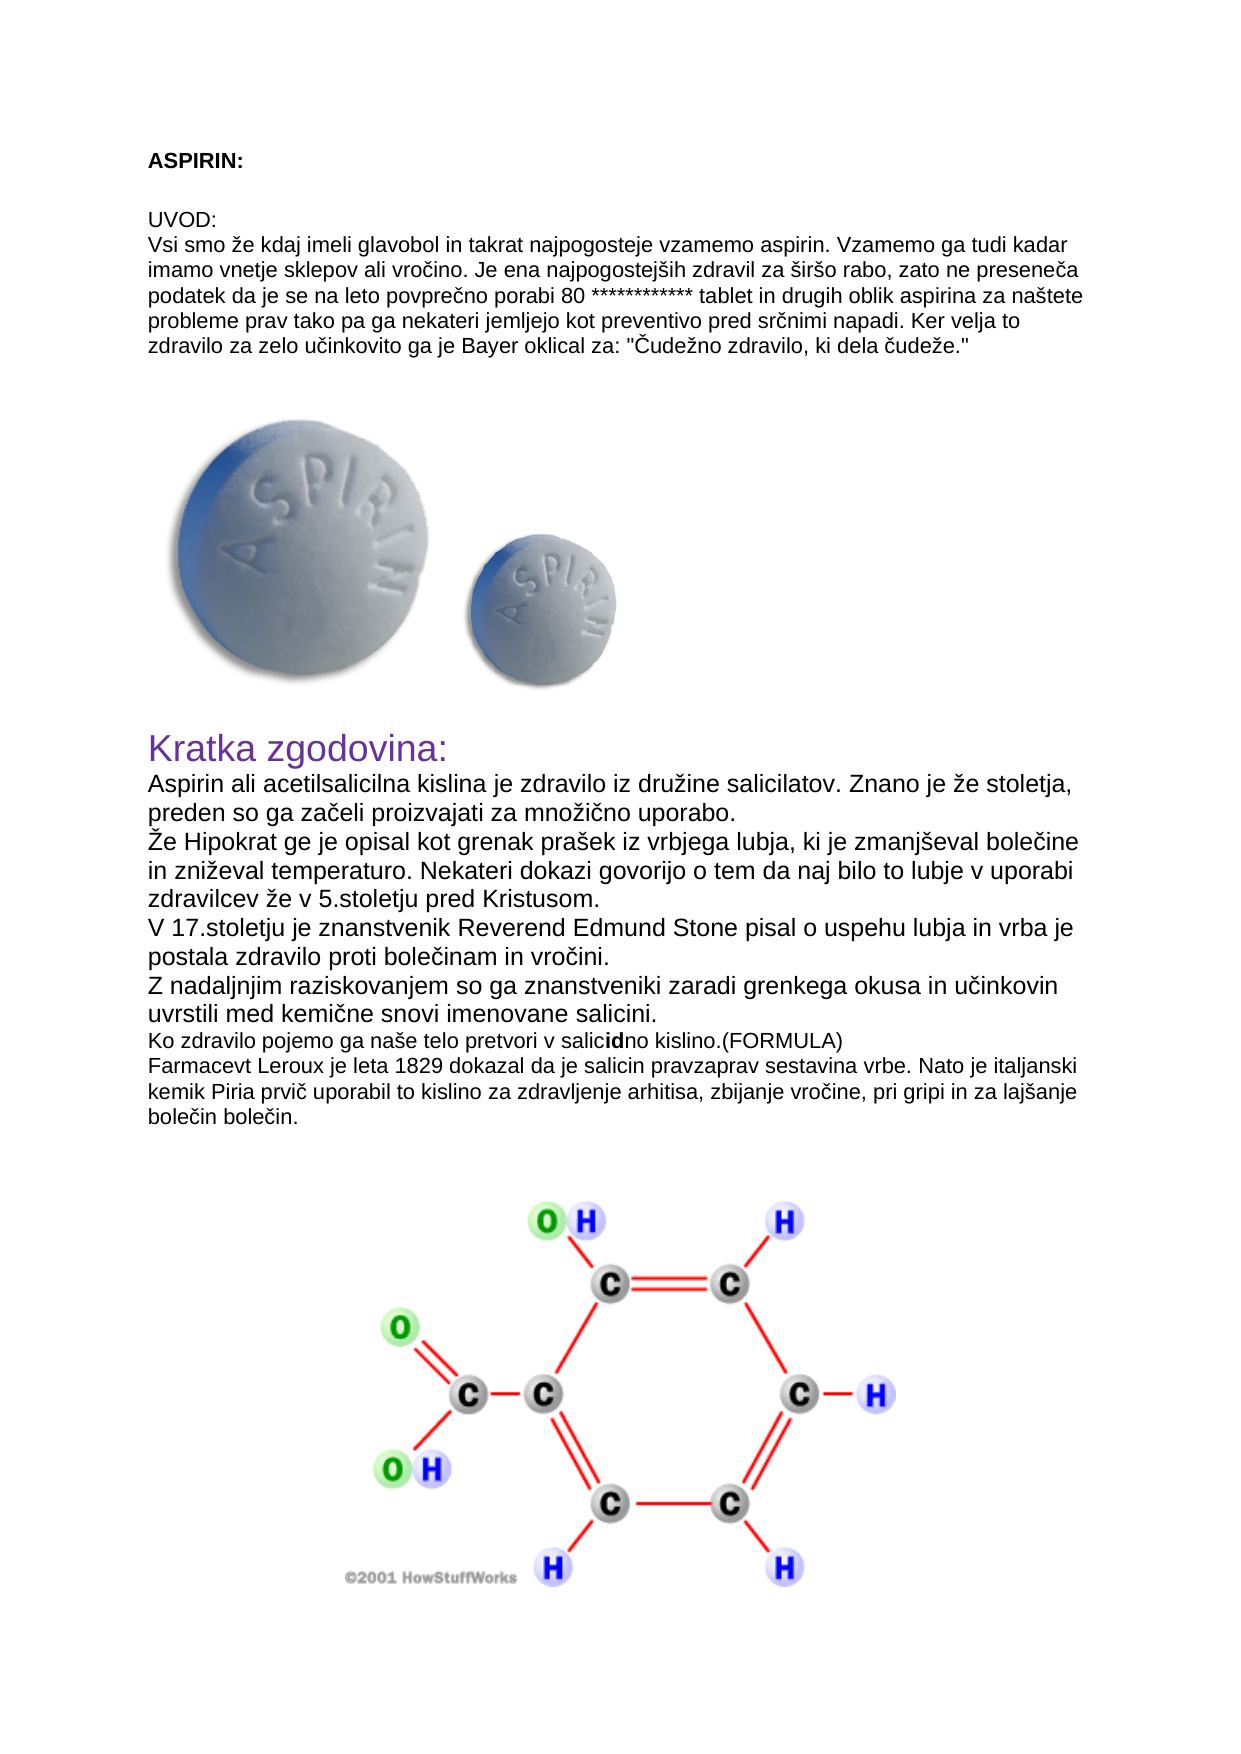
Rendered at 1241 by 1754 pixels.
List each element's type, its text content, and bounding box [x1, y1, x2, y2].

text Z nadaljnjim raziskovanjem so ga znanstveniki zaradi grenkega okusa in učinkovin uvrstili med kemične snovi imenovane salicini. [148, 971, 1093, 1028]
text UVOD: [148, 207, 1093, 232]
text ASPIRIN: [148, 148, 1093, 173]
text Že Hipokrat ge je opisal kot grenak prašek iz vrbjega lubja, ki je zmanjševal bolečine in zniževal temperaturo. Nekateri dokazi govorijo o tem da naj bilo to lubje v uporabi zdravilcev že v 5.stoletju pred Kristusom. [148, 827, 1093, 913]
picture [490, 521, 629, 705]
text Ko zdravilo pojemo ga naše telo pretvori v salicidno kislino.(FORMULA) [148, 1028, 1093, 1053]
text Aspirin ali acetilsalicilna kislina je zdravilo iz družine salicilatov. Znano je že stoletja, preden so ga začeli proizvajati za množično uporabo. [148, 769, 1093, 827]
subtitle Kratka zgodovina: [148, 726, 1093, 769]
text Vsi smo že kdaj imeli glavobol in takrat najpogosteje vzamemo aspirin. Vzamemo ga tudi kadar imamo vnetje sklepov ali vročino. Je ena najpogostejših zdravil za širšo rabo, zato ne preseneča podatek da je se na leto povprečno porabi 80 ************ tablet in drugih oblik aspirina za naštete probleme prav tako pa ga nekateri jemljejo kot preventivo pred srčnimi napadi. Ker velja to zdravilo za zelo učinkovito ga je Bayer oklical za: "Čudežno zdravilo, ki dela čudeže." [148, 232, 1093, 358]
picture [147, 392, 461, 705]
table_header [308, 1197, 933, 1591]
picture [345, 1201, 896, 1587]
text V 17.stoletju je znanstvenik Reverend Edmund Stone pisal o uspehu lubja in vrba je postala zdravilo proti bolečinam in vročini. [148, 913, 1093, 971]
text Farmacevt Leroux je leta 1829 dokazal da je salicin pravzaprav sestavina vrbe. Nato je italjanski kemik Piria prvič uporabil to kislino za zdravljenje arhitisa, zbijanje vročine, pri gripi in za lajšanje bolečin bolečin. [148, 1053, 1093, 1129]
